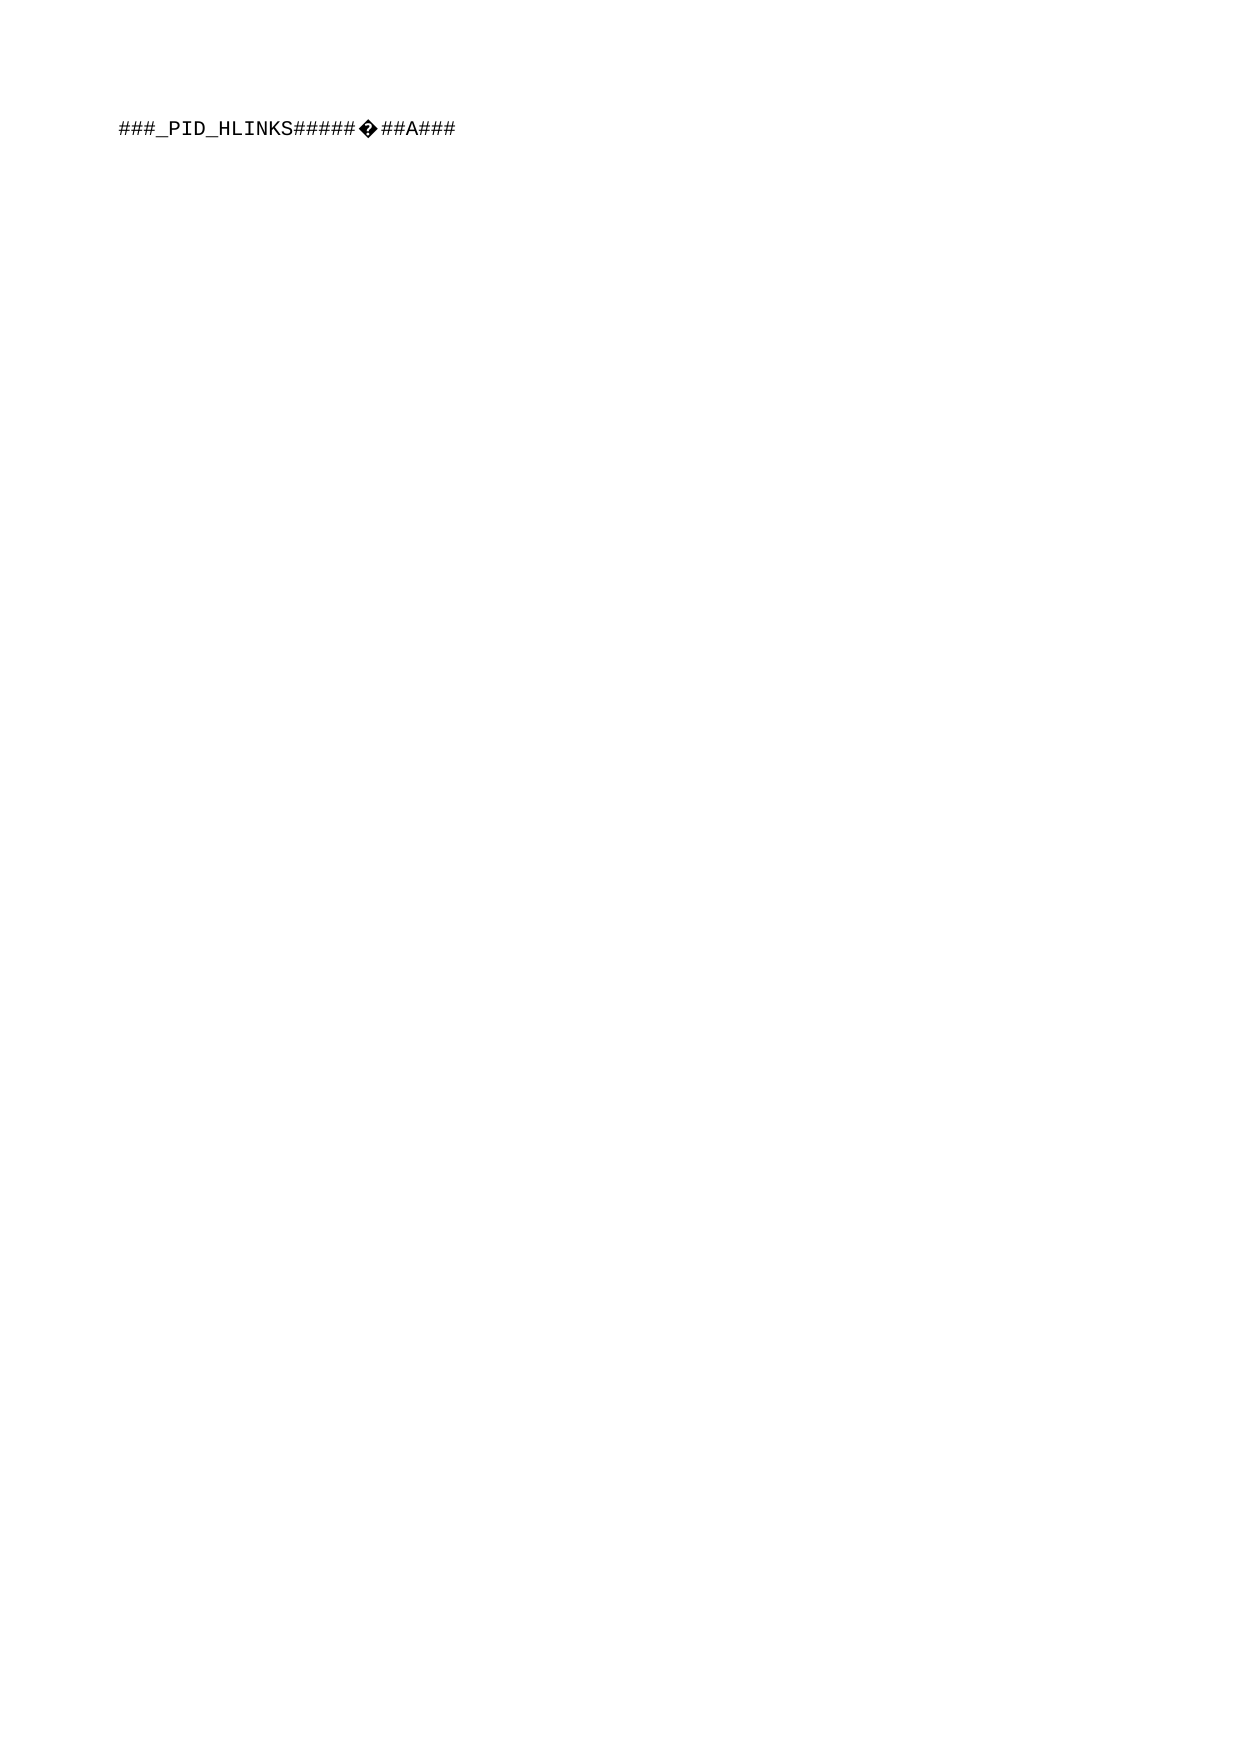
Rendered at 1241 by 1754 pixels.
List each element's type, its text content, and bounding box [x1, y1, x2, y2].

text ###_PID_HLINKS#####�##A### [118, 118, 1122, 142]
